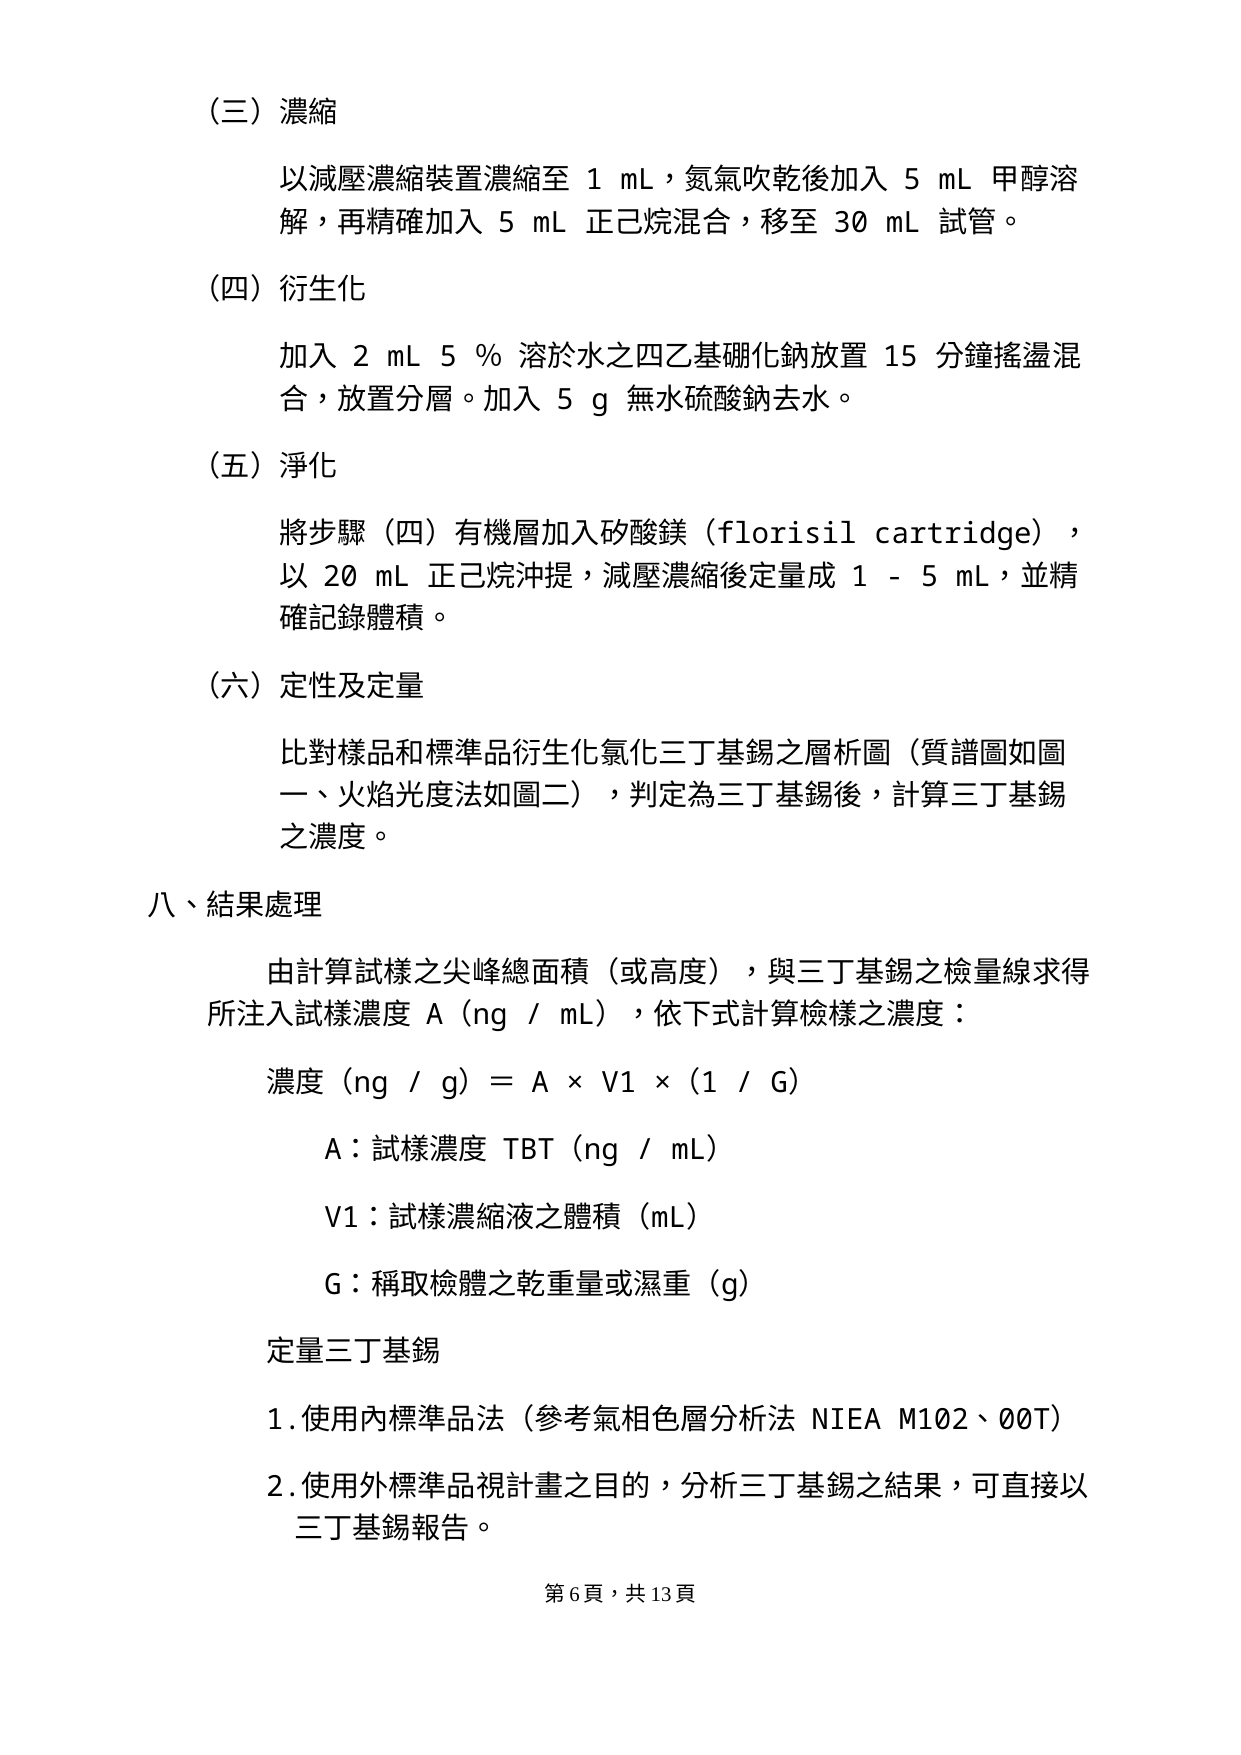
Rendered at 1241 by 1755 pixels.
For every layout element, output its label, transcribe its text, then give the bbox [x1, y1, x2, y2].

text 加入 2 mL 5 ％ 溶於水之四乙基硼化鈉放置 15 分鐘搖盪混合，放置分層。加入 5 g 無水硫酸鈉去水。 [279, 333, 1093, 418]
text 定量三丁基錫 [207, 1328, 1093, 1370]
text 2.使用外標準品視計畫之目的，分析三丁基錫之結果，可直接以三丁基錫報告。 [266, 1463, 1093, 1547]
text G：稱取檢體之乾重量或濕重（g） [207, 1261, 1093, 1303]
text V1：試樣濃縮液之體積（mL） [207, 1193, 1093, 1236]
text 濃度（ng / g）＝ A × V1 ×（1 / G） [207, 1058, 1093, 1101]
text 1.使用內標準品法（參考氣相色層分析法 NIEA M102、00T） [266, 1395, 1093, 1438]
text （三）濃縮 [191, 89, 1093, 131]
text 比對樣品和標準品衍生化氯化三丁基錫之層析圖（質譜圖如圖一、火焰光度法如圖二），判定為三丁基錫後，計算三丁基錫之濃度。 [279, 729, 1093, 856]
text 將步驟（四）有機層加入矽酸鎂（florisil cartridge），以 20 mL 正己烷沖提，減壓濃縮後定量成 1 - 5 mL，並精確記錄體積。 [279, 510, 1093, 637]
text 以減壓濃縮裝置濃縮至 1 mL，氮氣吹乾後加入 5 mL 甲醇溶解，再精確加入 5 mL 正己烷混合，移至 30 mL 試管。 [279, 156, 1093, 241]
text （六）定性及定量 [191, 662, 1093, 704]
text （五）淨化 [191, 443, 1093, 485]
text 由計算試樣之尖峰總面積（或高度），與三丁基錫之檢量線求得所注入試樣濃度 A（ng / mL），依下式計算檢樣之濃度： [207, 949, 1093, 1033]
text （四）衍生化 [191, 266, 1093, 308]
text A：試樣濃度 TBT（ng / mL） [207, 1126, 1093, 1168]
text 八、結果處理 [148, 881, 1093, 924]
